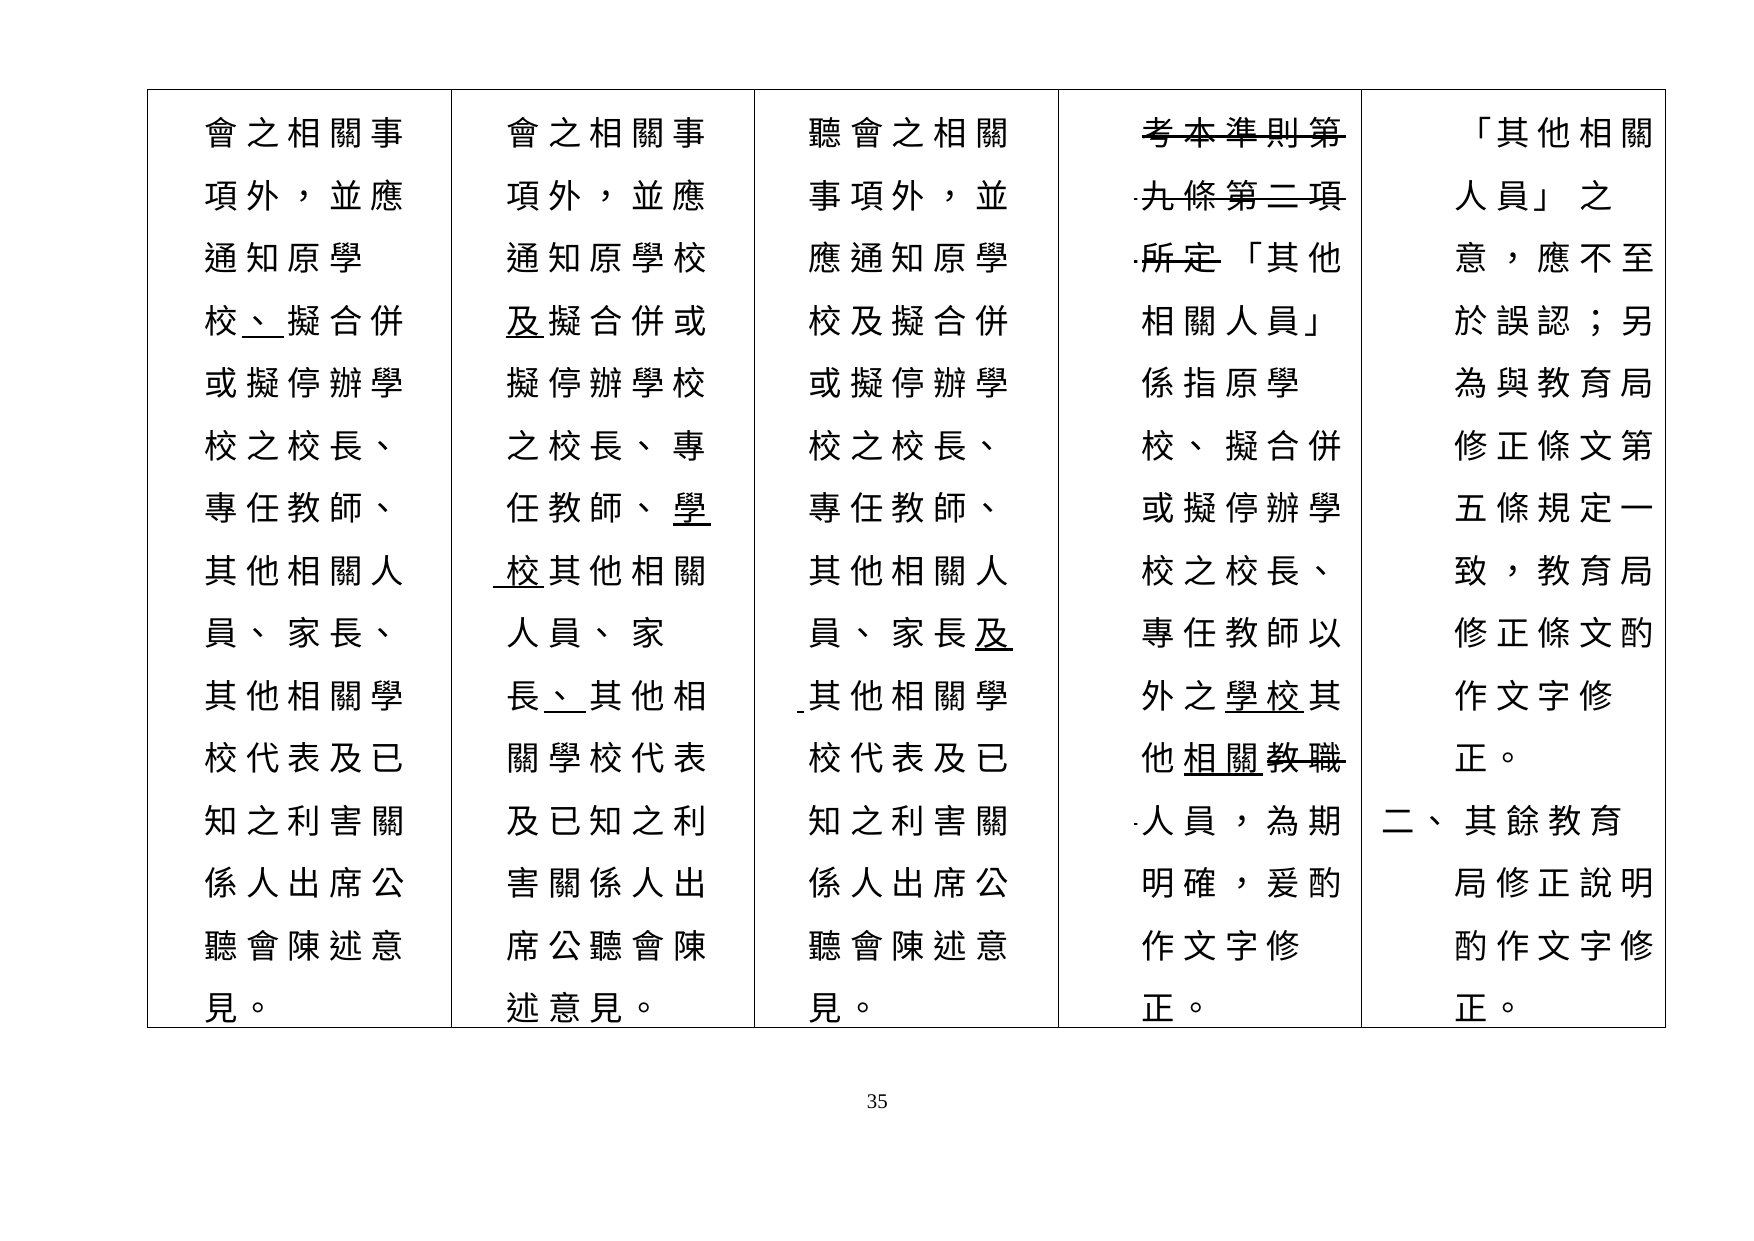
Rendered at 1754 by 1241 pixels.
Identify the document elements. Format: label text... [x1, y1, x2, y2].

table_cell 考本準則第九條第二項所定「其他相關人員」係指原學校、擬合併或擬停辦學校之校長、專任教師以外之學校其他相關教職人員，為期明確，爰酌作文字修正。 [1059, 90, 1361, 1027]
table_cell 「其他相關人員」之意，應不至於誤認；另為與教育局修正條文第五條規定一致，教育局修正條文酌作文字修正。 二、其餘教育局修正說明酌作文字修正。 [1362, 90, 1665, 1027]
table_cell 會之相關事項外，並應通知原學校、擬合併或擬停辦學校之校長、專任教師、其他相關人員、家長、其他相關學校代表及已知之利害關係人出席公聽會陳述意見。 [148, 90, 451, 1027]
table_cell 聽會之相關事項外，並應通知原學校及擬合併或擬停辦學校之校長、專任教師、其他相關人員、家長及其他相關學校代表及已知之利害關係人出席公聽會陳述意見。 [755, 90, 1058, 1027]
table_cell 會之相關事項外，並應通知原學校及擬合併或擬停辦學校之校長、專任教師、學校其他相關人員、家長、其他相關學校代表及已知之利害關係人出席公聽會陳述意見。 [452, 90, 754, 1027]
